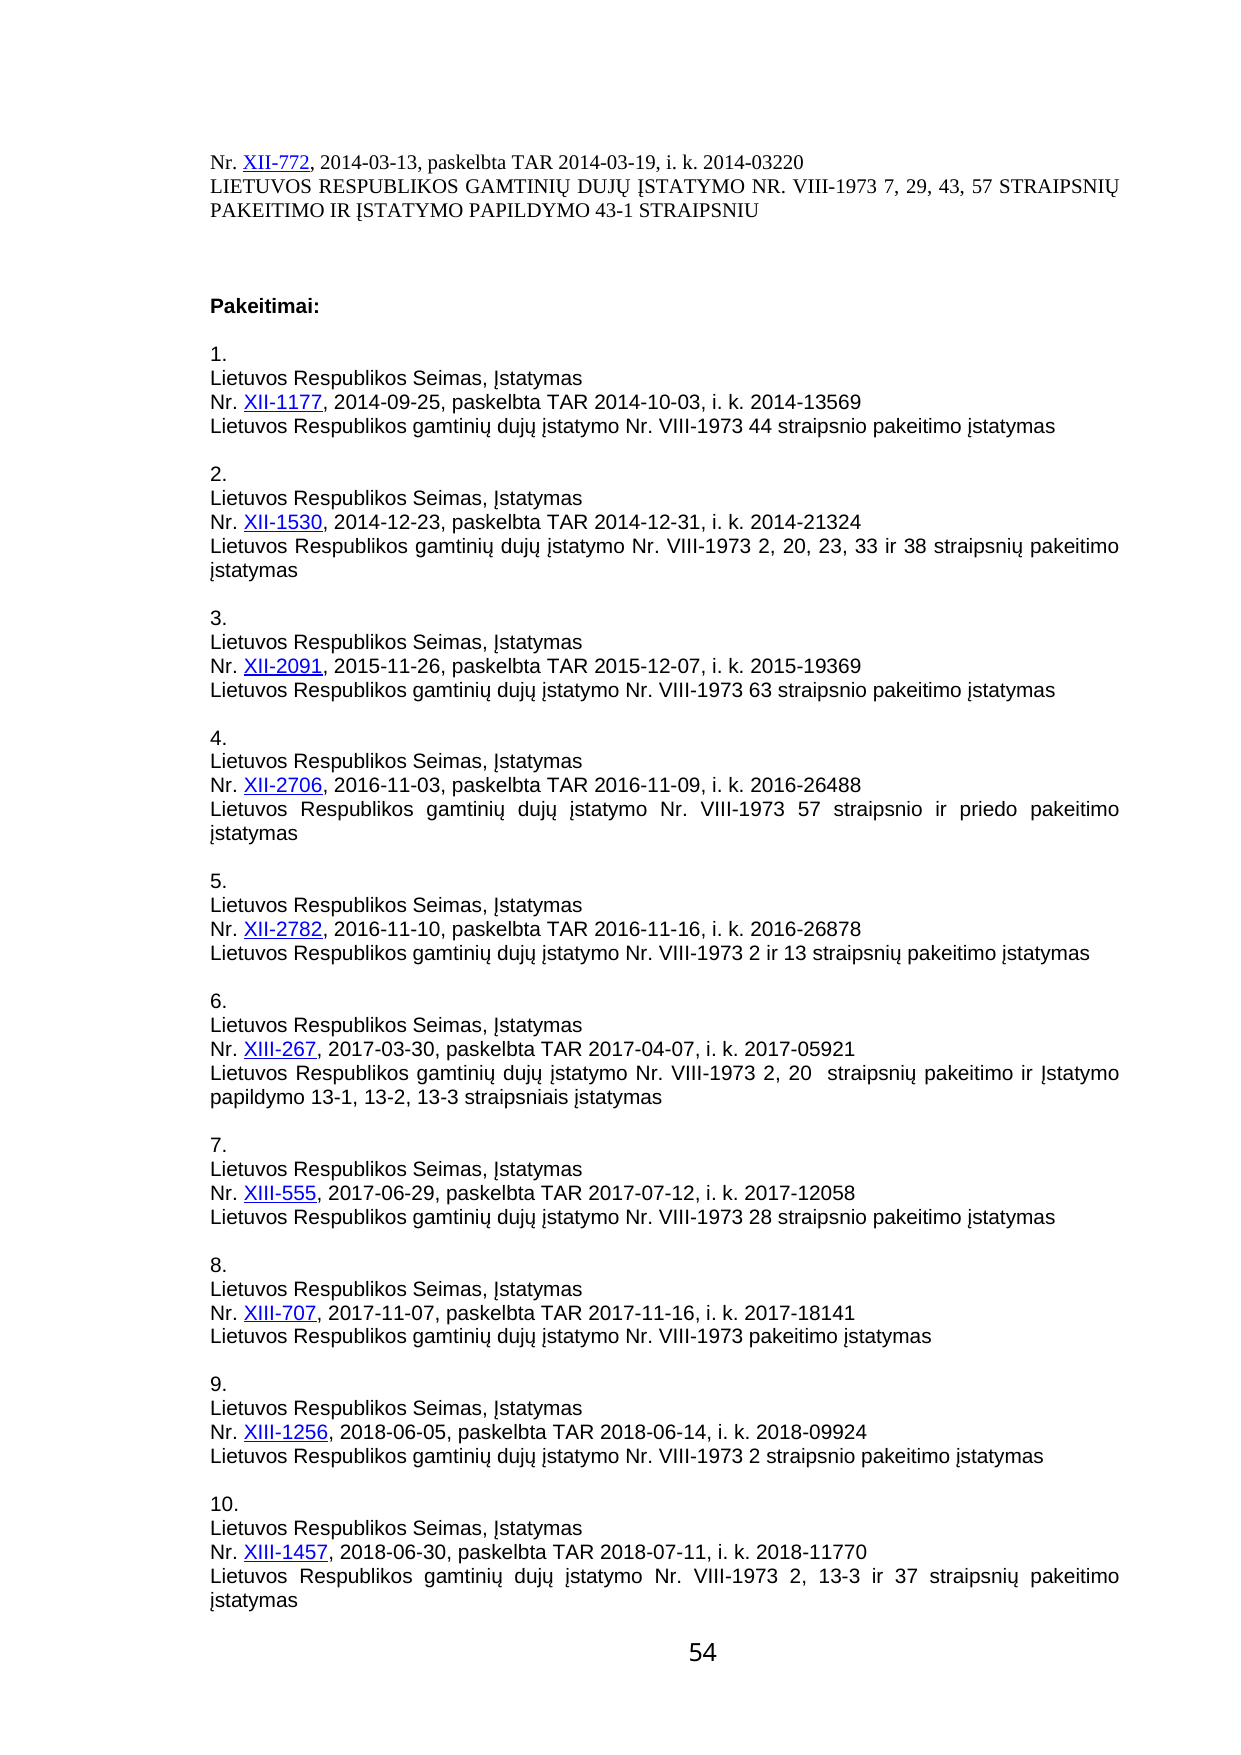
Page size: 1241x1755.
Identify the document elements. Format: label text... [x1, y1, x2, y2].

text Lietuvos Respublikos Seimas, Įstatymas [210, 1396, 1120, 1420]
text Nr. XII-1177, 2014-09-25, paskelbta TAR 2014-10-03, i. k. 2014-13569 [210, 390, 1120, 414]
text Lietuvos Respublikos gamtinių dujų įstatymo Nr. VIII-1973 28 straipsnio pakeitimo įstatymas [210, 1204, 1120, 1228]
text Lietuvos Respublikos gamtinių dujų įstatymo Nr. VIII-1973 pakeitimo įstatymas [210, 1324, 1120, 1348]
text Nr. XII-2091, 2015-11-26, paskelbta TAR 2015-12-07, i. k. 2015-19369 [210, 653, 1120, 677]
text LIETUVOS RESPUBLIKOS GAMTINIŲ DUJŲ ĮSTATYMO NR. VIII-1973 7, 29, 43, 57 STRAIPSNIŲ PAKEITIMO IR ĮSTATYMO PAPILDYMO 43-1 STRAIPSNIU [210, 174, 1120, 222]
text 6. [210, 989, 1120, 1013]
text Nr. XII-2782, 2016-11-10, paskelbta TAR 2016-11-16, i. k. 2016-26878 [210, 917, 1120, 941]
text Lietuvos Respublikos gamtinių dujų įstatymo Nr. VIII-1973 57 straipsnio ir priedo pakeitimo įstatymas [210, 797, 1120, 845]
text Lietuvos Respublikos Seimas, Įstatymas [210, 486, 1120, 510]
text Nr. XII-772, 2014-03-13, paskelbta TAR 2014-03-19, i. k. 2014-03220 [210, 150, 1120, 174]
text 1. [210, 342, 1120, 366]
text 4. [210, 725, 1120, 749]
text Nr. XIII-555, 2017-06-29, paskelbta TAR 2017-07-12, i. k. 2017-12058 [210, 1181, 1120, 1204]
text 7. [210, 1133, 1120, 1157]
text Pakeitimai: [210, 294, 1120, 318]
text Lietuvos Respublikos gamtinių dujų įstatymo Nr. VIII-1973 2, 20 straipsnių pakeitimo ir Įstatymo papildymo 13-1, 13-2, 13-3 straipsniais įstatymas [210, 1061, 1120, 1109]
text Nr. XIII-267, 2017-03-30, paskelbta TAR 2017-04-07, i. k. 2017-05921 [210, 1037, 1120, 1061]
text Nr. XIII-707, 2017-11-07, paskelbta TAR 2017-11-16, i. k. 2017-18141 [210, 1300, 1120, 1324]
text Lietuvos Respublikos Seimas, Įstatymas [210, 1013, 1120, 1037]
text 2. [210, 462, 1120, 486]
text Lietuvos Respublikos gamtinių dujų įstatymo Nr. VIII-1973 2 ir 13 straipsnių pakeitimo įstatymas [210, 941, 1120, 965]
text Nr. XII-1530, 2014-12-23, paskelbta TAR 2014-12-31, i. k. 2014-21324 [210, 510, 1120, 534]
text Lietuvos Respublikos gamtinių dujų įstatymo Nr. VIII-1973 2, 20, 23, 33 ir 38 straipsnių pakeitimo įstatymas [210, 534, 1120, 582]
text Lietuvos Respublikos Seimas, Įstatymas [210, 893, 1120, 917]
text Nr. XIII-1457, 2018-06-30, paskelbta TAR 2018-07-11, i. k. 2018-11770 [210, 1540, 1120, 1564]
text Nr. XII-2706, 2016-11-03, paskelbta TAR 2016-11-09, i. k. 2016-26488 [210, 773, 1120, 797]
text Lietuvos Respublikos gamtinių dujų įstatymo Nr. VIII-1973 63 straipsnio pakeitimo įstatymas [210, 677, 1120, 701]
text 5. [210, 869, 1120, 893]
text 9. [210, 1372, 1120, 1396]
text Lietuvos Respublikos gamtinių dujų įstatymo Nr. VIII-1973 2 straipsnio pakeitimo įstatymas [210, 1444, 1120, 1468]
text Lietuvos Respublikos Seimas, Įstatymas [210, 1276, 1120, 1300]
text 8. [210, 1252, 1120, 1276]
text Lietuvos Respublikos Seimas, Įstatymas [210, 1157, 1120, 1181]
text Lietuvos Respublikos Seimas, Įstatymas [210, 1516, 1120, 1540]
text Lietuvos Respublikos Seimas, Įstatymas [210, 749, 1120, 773]
text 3. [210, 606, 1120, 629]
text Lietuvos Respublikos Seimas, Įstatymas [210, 629, 1120, 653]
text Lietuvos Respublikos gamtinių dujų įstatymo Nr. VIII-1973 44 straipsnio pakeitimo įstatymas [210, 414, 1120, 438]
text Nr. XIII-1256, 2018-06-05, paskelbta TAR 2018-06-14, i. k. 2018-09924 [210, 1420, 1120, 1444]
text Lietuvos Respublikos Seimas, Įstatymas [210, 366, 1120, 390]
text Lietuvos Respublikos gamtinių dujų įstatymo Nr. VIII-1973 2, 13-3 ir 37 straipsnių pakeitimo įstatymas [210, 1564, 1120, 1612]
text 10. [210, 1492, 1120, 1516]
